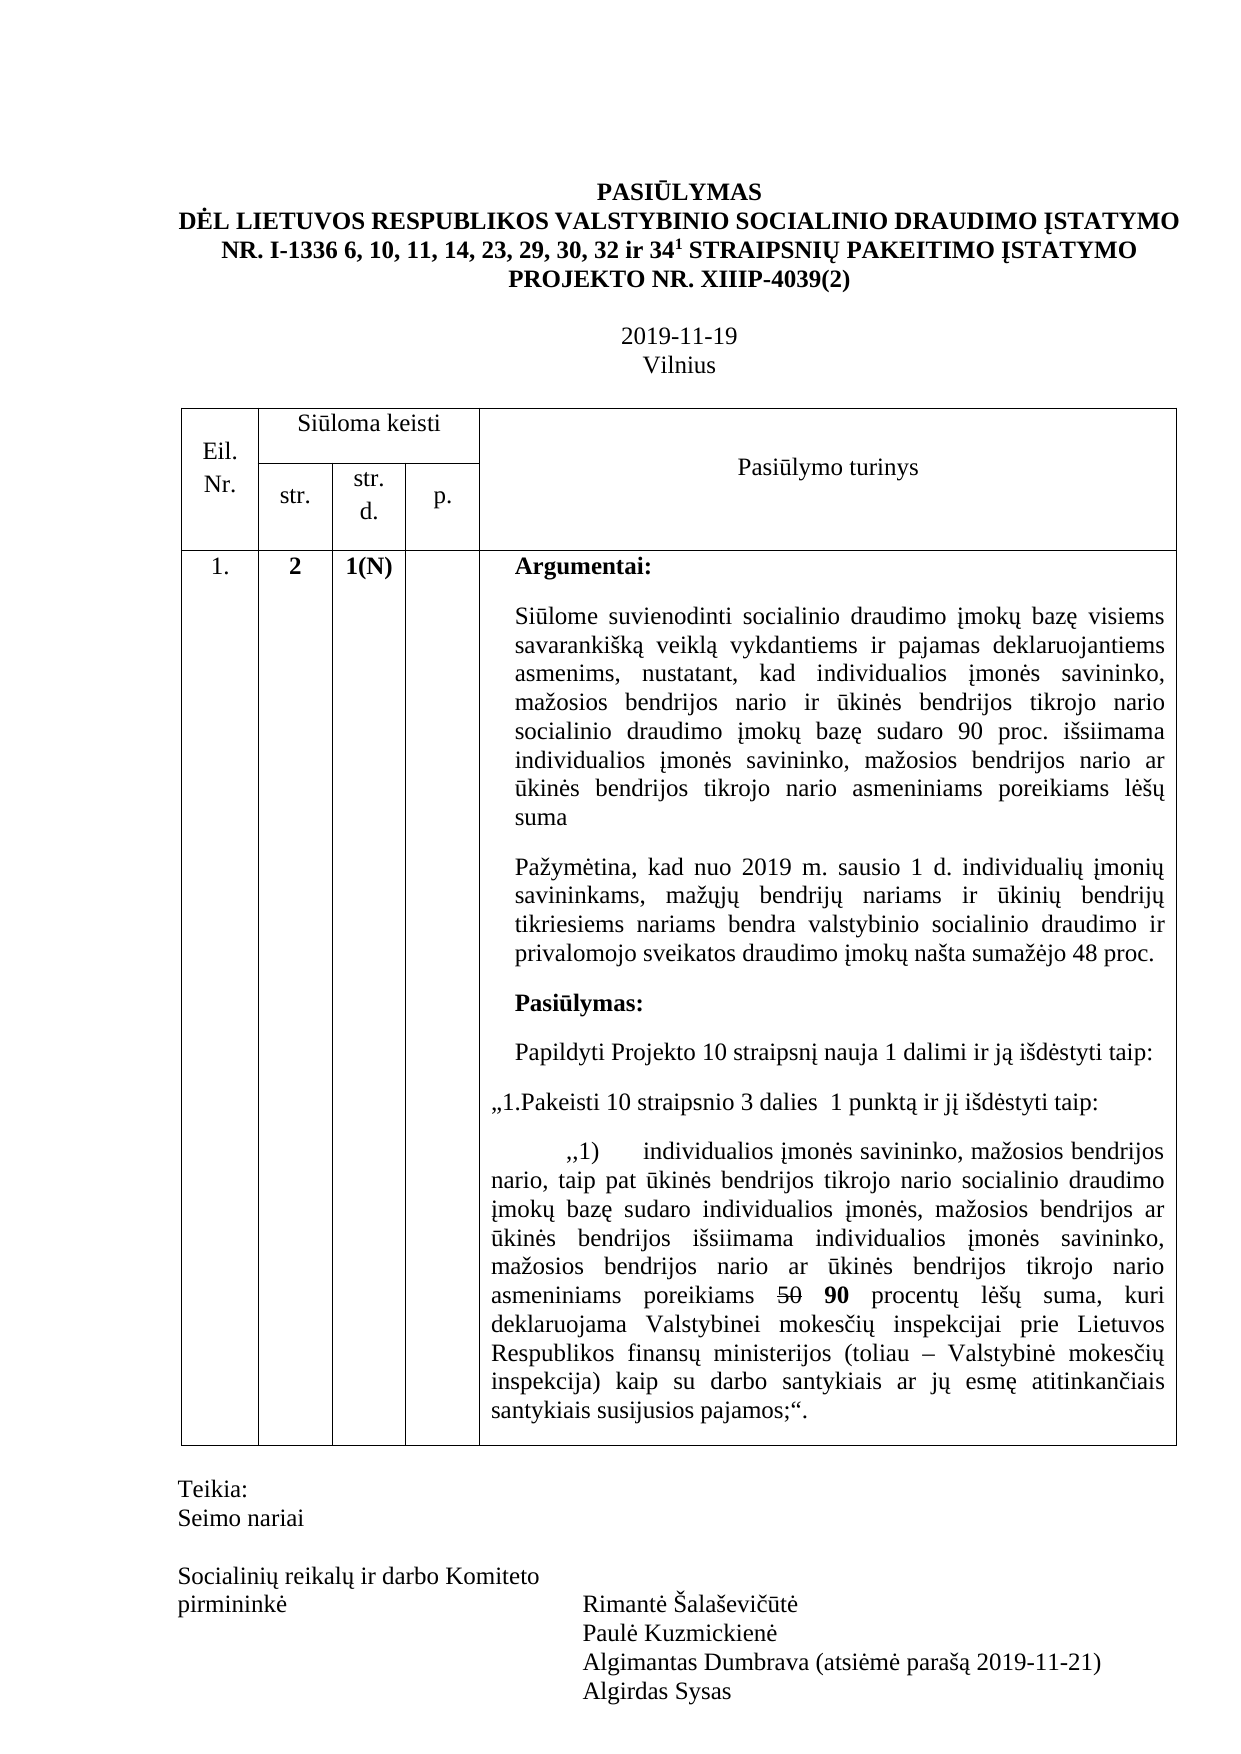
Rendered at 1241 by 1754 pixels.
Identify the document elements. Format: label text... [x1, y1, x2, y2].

table_cell 1. [182, 551, 258, 1445]
text Socialinių reikalų ir darbo Komiteto [177, 1561, 1181, 1589]
table_header Eil. Nr. [182, 409, 258, 550]
table_cell 2 [259, 551, 332, 1445]
table_cell Argumentai: Siūlome suvienodinti socialinio draudimo įmokų bazę visiems savarankišką veiklą vykdantiems ir pajamas deklaruojantiems asmenims, nustatant, kad individualios įmonės savininko, mažosios bendrijos nario ir ūkinės bendrijos tikrojo nario socialinio draudimo įmokų bazę sudaro 90 proc. išsiimama individualios įmonės savininko, mažosios bendrijos nario ar ūkinės bendrijos tikrojo nario asmeniniams poreikiams lėšų suma Pažymėtina, kad nuo 2019 m. sausio 1 d. individualių įmonių savininkams, mažųjų bendrijų nariams ir ūkinių bendrijų tikriesiems nariams bendra valstybinio socialinio draudimo ir privalomojo sveikatos draudimo įmokų našta sumažėjo 48 proc. Pasiūlymas: Papildyti Projekto 10 straipsnį nauja 1 dalimi ir ją išdėstyti taip: „1.Pakeisti 10 straipsnio 3 dalies 1 punktą ir jį išdėstyti taip: ,,1) individualios įmonės savininko, mažosios bendrijos nario, taip pat ūkinės bendrijos tikrojo nario socialinio draudimo įmokų bazę sudaro individualios įmonės, mažosios bendrijos ar ūkinės bendrijos išsiimama individualios įmonės savininko, mažosios bendrijos nario ar ūkinės bendrijos tikrojo nario asmeniniams poreikiams 50 90 procentų lėšų suma, kuri deklaruojama Valstybinei mokesčių inspekcijai prie Lietuvos Respublikos finansų ministerijos (toliau – Valstybinė mokesčių inspekcija) kaip su darbo santykiais ar jų esmę atitinkančiais santykiais susijusios pajamos;“. [480, 551, 1176, 1445]
text 2019-11-19 [177, 321, 1181, 350]
text Paulė Kuzmickienė [447, 1618, 1181, 1647]
table_cell [406, 551, 479, 1445]
text Algirdas Sysas [447, 1676, 1181, 1704]
table_header Pasiūlymo turinys [480, 409, 1176, 550]
text Teikia: [177, 1474, 1181, 1503]
table_cell str. [259, 464, 332, 550]
table_header Siūloma keisti [259, 409, 479, 462]
text Seimo nariai [177, 1503, 1181, 1532]
text Vilnius [177, 350, 1181, 379]
text pirmininkė Rimantė Šalaševičūtė [177, 1589, 1181, 1618]
table_cell str. d. [333, 464, 405, 550]
text Algimantas Dumbrava (atsiėmė parašą 2019-11-21) [582, 1647, 1181, 1676]
table_cell 1(N) [333, 551, 405, 1445]
text DĖL LIETUVOS RESPUBLIKOS VALSTYBINIO SOCIALINIO DRAUDIMO ĮSTATYMO NR. I-1336 6, 10, 11, 14, 23, 29, 30, 32 ir 341 STRAIPSNIŲ PAKEITIMO ĮSTATYMO PROJEKTO NR. XIIIP-4039(2) [177, 206, 1181, 292]
text PASIŪLYMAS [177, 177, 1181, 206]
table_cell p. [406, 464, 479, 550]
